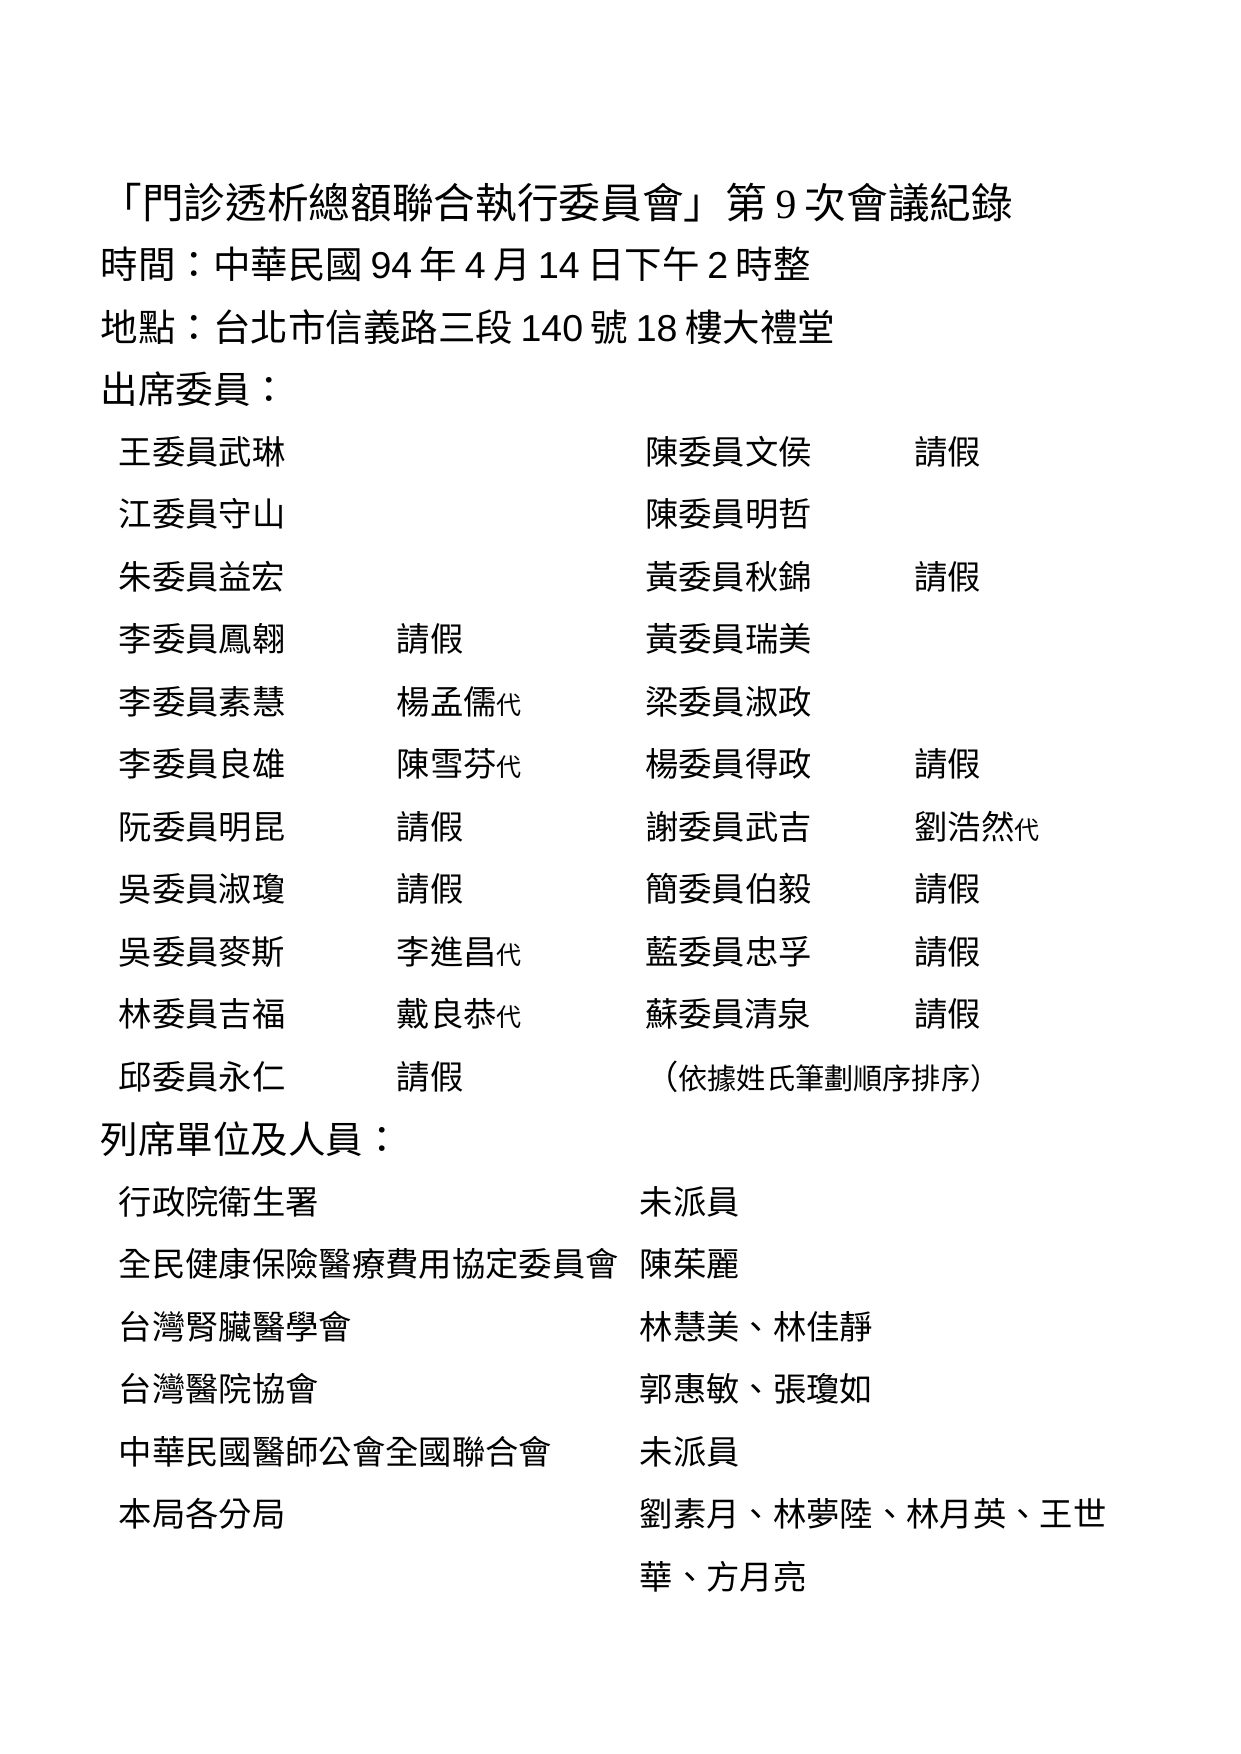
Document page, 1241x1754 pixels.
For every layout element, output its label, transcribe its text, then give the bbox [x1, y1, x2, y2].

table_cell 中華民國醫師公會全國聯合會 [116, 1408, 637, 1471]
text 列席單位及人員： [100, 1096, 1140, 1158]
text 「門診透析總額聯合執行委員會」第9次會議紀錄 [100, 158, 1140, 221]
table_header [394, 408, 642, 471]
table_cell 本局各分局 [116, 1471, 637, 1596]
table_cell 全民健康保險醫療費用協定委員會 [116, 1221, 637, 1283]
table_cell 陳茱麗 [637, 1221, 1140, 1283]
table_header 未派員 [637, 1158, 1140, 1221]
table_header 行政院衛生署 [116, 1158, 637, 1221]
table_cell 請假 [911, 971, 1140, 1033]
table_cell 台灣醫院協會 [116, 1346, 637, 1408]
table_header 王委員武琳 [116, 408, 393, 471]
table_cell 劉素月、林夢陸、林月英、王世華、方月亮 [637, 1471, 1140, 1596]
table_cell 陳委員明哲 黃委員秋錦 [642, 471, 911, 596]
table_cell 請假 [394, 1033, 642, 1096]
table_cell 謝委員武吉 [642, 783, 911, 846]
table_cell 請假 [911, 471, 1140, 596]
table_cell 江委員守山 朱委員益宏 [116, 471, 393, 596]
table_cell 簡委員伯毅 藍委員忠孚 [642, 846, 911, 971]
table_header 請假 [911, 408, 1140, 471]
table_cell 林慧美、林佳靜 [637, 1283, 1140, 1346]
table_cell 請假 楊孟儒代 陳雪芬代 [394, 596, 642, 783]
table_cell 請假 李進昌代 [394, 846, 642, 971]
text 地點：台北市信義路三段140號18樓大禮堂 [100, 283, 1140, 346]
table_cell （依據姓氏筆劃順序排序） [642, 1033, 1140, 1096]
table_cell 李委員鳳翱 李委員素慧 李委員良雄 [116, 596, 393, 783]
table_cell 郭惠敏、張瓊如 [637, 1346, 1140, 1408]
table_cell 台灣腎臟醫學會 [116, 1283, 637, 1346]
table_cell 請假 [911, 596, 1140, 783]
table_cell 林委員吉福 [116, 971, 393, 1033]
table_cell 邱委員永仁 [116, 1033, 393, 1096]
table_header 陳委員文侯 [642, 408, 911, 471]
table_cell 未派員 [637, 1408, 1140, 1471]
table_cell 吳委員淑瓊 吳委員麥斯 [116, 846, 393, 971]
table_cell 蘇委員清泉 [642, 971, 911, 1033]
table_cell 請假 請假 [911, 846, 1140, 971]
text 出席委員： [100, 346, 1140, 408]
table_cell [394, 471, 642, 596]
table_cell 請假 [394, 783, 642, 846]
text 時間：中華民國94年4月14日下午2時整 [100, 221, 1140, 283]
table_cell 劉浩然代 [911, 783, 1140, 846]
table_cell 黃委員瑞美 梁委員淑政 楊委員得政 [642, 596, 911, 783]
table_cell 戴良恭代 [394, 971, 642, 1033]
table_cell 阮委員明昆 [116, 783, 393, 846]
